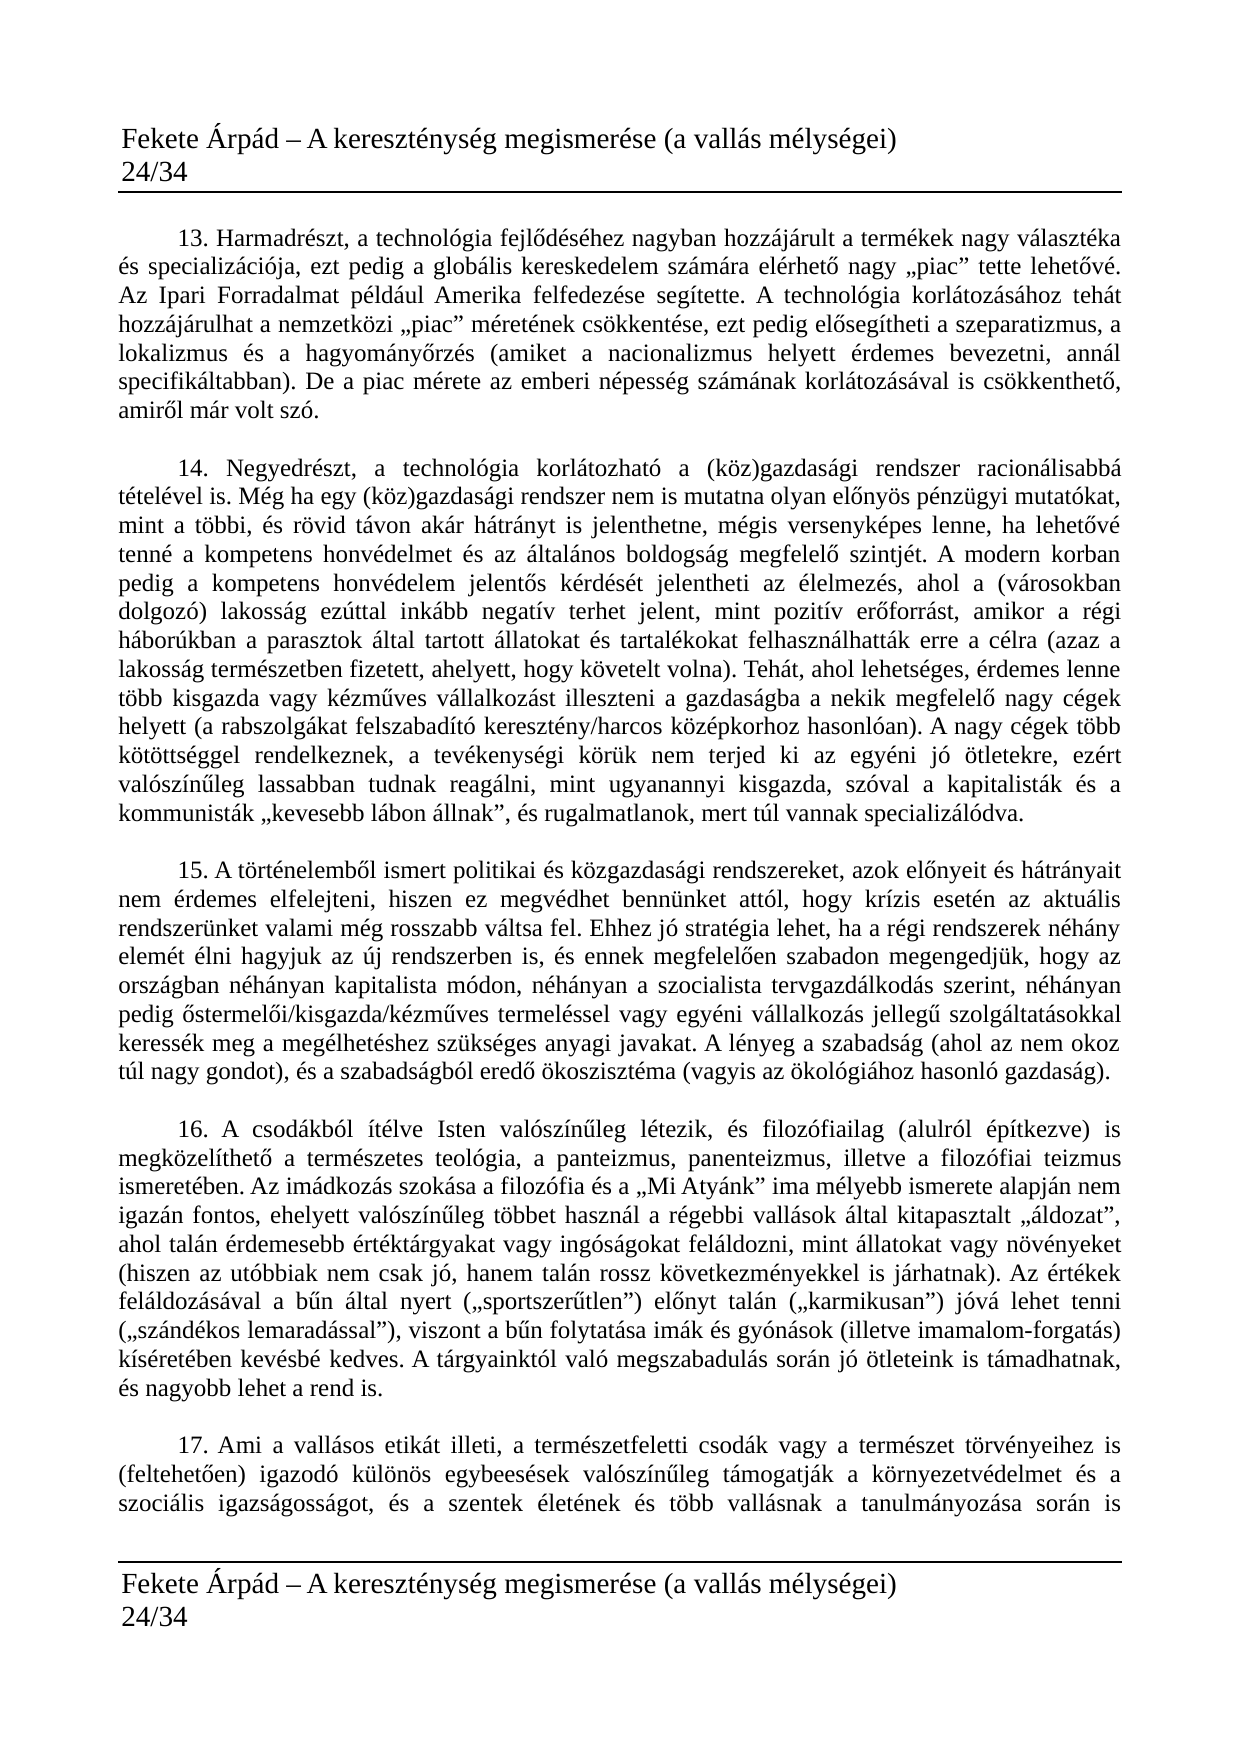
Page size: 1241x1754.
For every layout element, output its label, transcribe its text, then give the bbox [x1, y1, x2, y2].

text 13. Harmadrészt, a technológia fejlődéséhez nagyban hozzájárult a termékek nagy választéka és specializációja, ezt pedig a globális kereskedelem számára elérhető nagy „piac” tette lehetővé. Az Ipari Forradalmat például Amerika felfedezése segítette. A technológia korlátozásához tehát hozzájárulhat a nemzetközi „piac” méretének csökkentése, ezt pedig elősegítheti a szeparatizmus, a lokalizmus és a hagyományőrzés (amiket a nacionalizmus helyett érdemes bevezetni, annál specifikáltabban). De a piac mérete az emberi népesség számának korlátozásával is csökkenthető, amiről már volt szó. [118, 223, 1122, 424]
text 14. Negyedrészt, a technológia korlátozható a (köz)gazdasági rendszer racionálisabbá tételével is. Még ha egy (köz)gazdasági rendszer nem is mutatna olyan előnyös pénzügyi mutatókat, mint a többi, és rövid távon akár hátrányt is jelenthetne, mégis versenyképes lenne, ha lehetővé tenné a kompetens honvédelmet és az általános boldogság megfelelő szintjét. A modern korban pedig a kompetens honvédelem jelentős kérdését jelentheti az élelmezés, ahol a (városokban dolgozó) lakosság ezúttal inkább negatív terhet jelent, mint pozitív erőforrást, amikor a régi háborúkban a parasztok által tartott állatokat és tartalékokat felhasználhatták erre a célra (azaz a lakosság természetben fizetett, ahelyett, hogy követelt volna). Tehát, ahol lehetséges, érdemes lenne több kisgazda vagy kézműves vállalkozást illeszteni a gazdaságba a nekik megfelelő nagy cégek helyett (a rabszolgákat felszabadító keresztény/harcos középkorhoz hasonlóan). A nagy cégek több kötöttséggel rendelkeznek, a tevékenységi körük nem terjed ki az egyéni jó ötletekre, ezért valószínűleg lassabban tudnak reagálni, mint ugyanannyi kisgazda, szóval a kapitalisták és a kommunisták „kevesebb lábon állnak”, és rugalmatlanok, mert túl vannak specializálódva. [118, 453, 1122, 826]
text 16. A csodákból ítélve Isten valószínűleg létezik, és filozófiailag (alulról építkezve) is megközelíthető a természetes teológia, a panteizmus, panenteizmus, illetve a filozófiai teizmus ismeretében. Az imádkozás szokása a filozófia és a „Mi Atyánk” ima mélyebb ismerete alapján nem igazán fontos, ehelyett valószínűleg többet használ a régebbi vallások által kitapasztalt „áldozat”, ahol talán érdemesebb értéktárgyakat vagy ingóságokat feláldozni, mint állatokat vagy növényeket (hiszen az utóbbiak nem csak jó, hanem talán rossz következményekkel is járhatnak). Az értékek feláldozásával a bűn által nyert („sportszerűtlen”) előnyt talán („karmikusan”) jóvá lehet tenni („szándékos lemaradással”), viszont a bűn folytatása imák és gyónások (illetve imamalom-forgatás) kíséretében kevésbé kedves. A tárgyainktól való megszabadulás során jó ötleteink is támadhatnak, és nagyobb lehet a rend is. [118, 1114, 1122, 1401]
text 17. Ami a vallásos etikát illeti, a természetfeletti csodák vagy a természet törvényeihez is (feltehetően) igazodó különös egybeesések valószínűleg támogatják a környezetvédelmet és a szociális igazságosságot, és a szentek életének és több vallásnak a tanulmányozása során is [118, 1430, 1122, 1516]
text 15. A történelemből ismert politikai és közgazdasági rendszereket, azok előnyeit és hátrányait nem érdemes elfelejteni, hiszen ez megvédhet bennünket attól, hogy krízis esetén az aktuális rendszerünket valami még rosszabb váltsa fel. Ehhez jó stratégia lehet, ha a régi rendszerek néhány elemét élni hagyjuk az új rendszerben is, és ennek megfelelően szabadon megengedjük, hogy az országban néhányan kapitalista módon, néhányan a szocialista tervgazdálkodás szerint, néhányan pedig őstermelői/kisgazda/kézműves termeléssel vagy egyéni vállalkozás jellegű szolgáltatásokkal keressék meg a megélhetéshez szükséges anyagi javakat. A lényeg a szabadság (ahol az nem okoz túl nagy gondot), és a szabadságból eredő ökoszisztéma (vagyis az ökológiához hasonló gazdaság). [118, 855, 1122, 1085]
